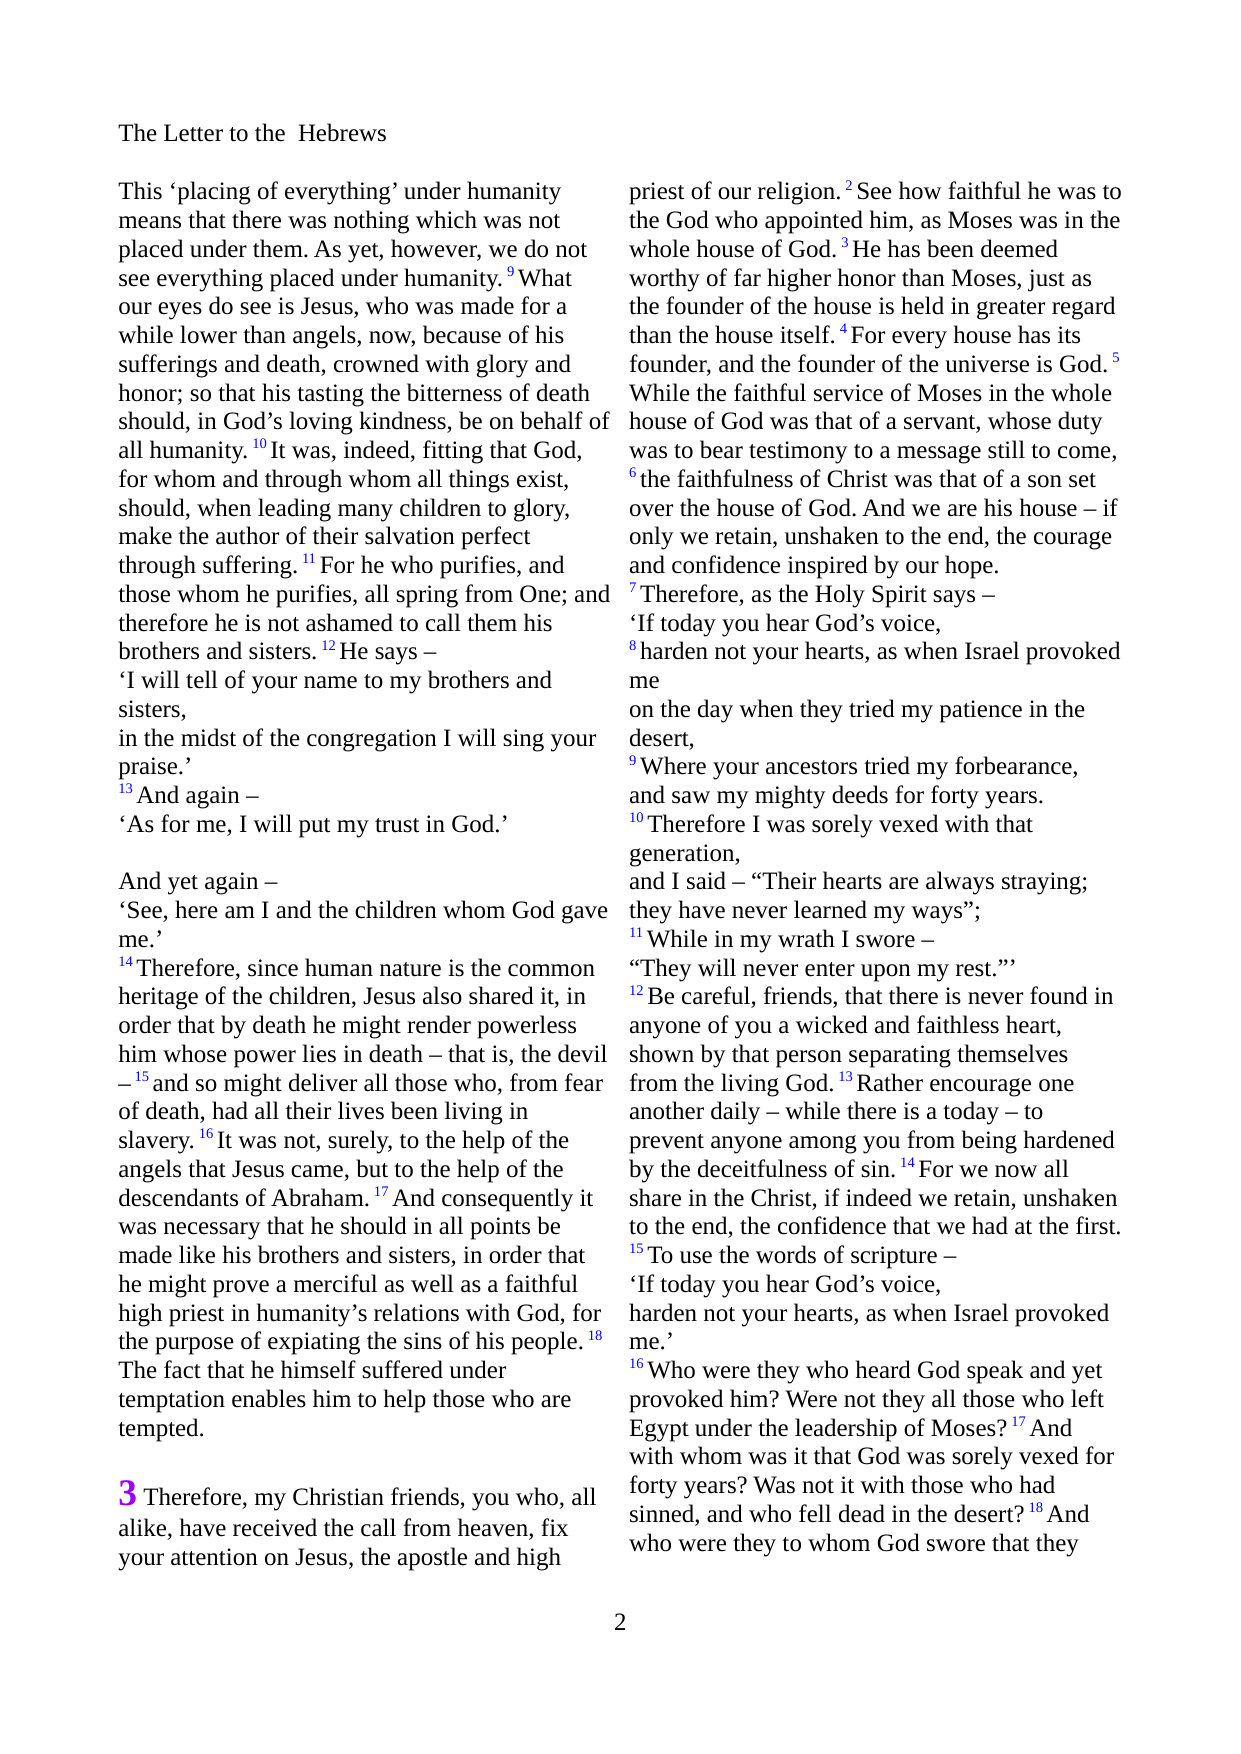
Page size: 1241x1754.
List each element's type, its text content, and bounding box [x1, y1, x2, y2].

text ‘As for me, I will put my trust in God.’ [118, 809, 611, 838]
text 3 Therefore, my Christian friends, you who, all alike, have received the call from heaven, fix your attention on Jesus, the apostle and high [118, 1470, 611, 1571]
text ‘If today you hear God’s voice, [629, 608, 1122, 636]
text And yet again – [118, 866, 611, 895]
text 8 harden not your hearts, as when Israel provoked me [629, 636, 1122, 694]
text in the midst of the congregation I will sing your praise.’ [118, 723, 611, 780]
text on the day when they tried my patience in the desert, [629, 694, 1122, 751]
text “They will never enter upon my rest.”’ [629, 953, 1122, 981]
text This ‘placing of everything’ under humanity means that there was nothing which was not placed under them. As yet, however, we do not see everything placed under humanity. 9 What our eyes do see is Jesus, who was made for a while lower than angels, now, because of his sufferings and death, crowned with glory and honor; so that his tasting the bitterness of death should, in God’s loving kindness, be on behalf of all humanity. 10 It was, indeed, fitting that God, for whom and through whom all things exist, should, when leading many children to glory, make the author of their salvation perfect through suffering. 11 For he who purifies, and those whom he purifies, all spring from One; and therefore he is not ashamed to call them his brothers and sisters. 12 He says – [118, 176, 611, 665]
text 16 Who were they who heard God speak and yet provoked him? Were not they all those who left Egypt under the leadership of Moses? 17 And with whom was it that God was sorely vexed for forty years? Was not it with those who had sinned, and who fell dead in the desert? 18 And who were they to whom God swore that they [629, 1355, 1122, 1556]
text and saw my mighty deeds for forty years. [629, 780, 1122, 809]
text 11 While in my wrath I swore – [629, 924, 1122, 953]
text they have never learned my ways”; [629, 895, 1122, 924]
text ‘See, here am I and the children whom God gave me.’ [118, 895, 611, 953]
text 14 Therefore, since human nature is the common heritage of the children, Jesus also shared it, in order that by death he might render powerless him whose power lies in death – that is, the devil – 15 and so might deliver all those who, from fear of death, had all their lives been living in slavery. 16 It was not, surely, to the help of the angels that Jesus came, but to the help of the descendants of Abraham. 17 And consequently it was necessary that he should in all points be made like his brothers and sisters, in order that he might prove a merciful as well as a faithful high priest in humanity’s relations with God, for the purpose of expiating the sins of his people. 18 The fact that he himself suffered under temptation enables him to help those who are tempted. [118, 953, 611, 1441]
text 10 Therefore I was sorely vexed with that generation, [629, 809, 1122, 866]
text 7 Therefore, as the Holy Spirit says – [629, 579, 1122, 608]
text ‘I will tell of your name to my brothers and sisters, [118, 665, 611, 723]
text priest of our religion. 2 See how faithful he was to the God who appointed him, as Moses was in the whole house of God. 3 He has been deemed worthy of far higher honor than Moses, just as the founder of the house is held in greater regard than the house itself. 4 For every house has its founder, and the founder of the universe is God. 5 While the faithful service of Moses in the whole house of God was that of a servant, whose duty was to bear testimony to a message still to come, 6 the faithfulness of Christ was that of a son set over the house of God. And we are his house – if only we retain, unshaken to the end, the courage and confidence inspired by our hope. [629, 176, 1122, 579]
text and I said – “Their hearts are always straying; [629, 866, 1122, 895]
text 12 Be careful, friends, that there is never found in anyone of you a wicked and faithless heart, shown by that person separating themselves from the living God. 13 Rather encourage one another daily – while there is a today – to prevent anyone among you from being hardened by the deceitfulness of sin. 14 For we now all share in the Christ, if indeed we retain, unshaken to the end, the confidence that we had at the first. 15 To use the words of scripture – [629, 981, 1122, 1269]
text 9 Where your ancestors tried my forbearance, [629, 751, 1122, 780]
text 13 And again – [118, 780, 611, 809]
text ‘If today you hear God’s voice, [629, 1269, 1122, 1298]
text harden not your hearts, as when Israel provoked me.’ [629, 1298, 1122, 1355]
